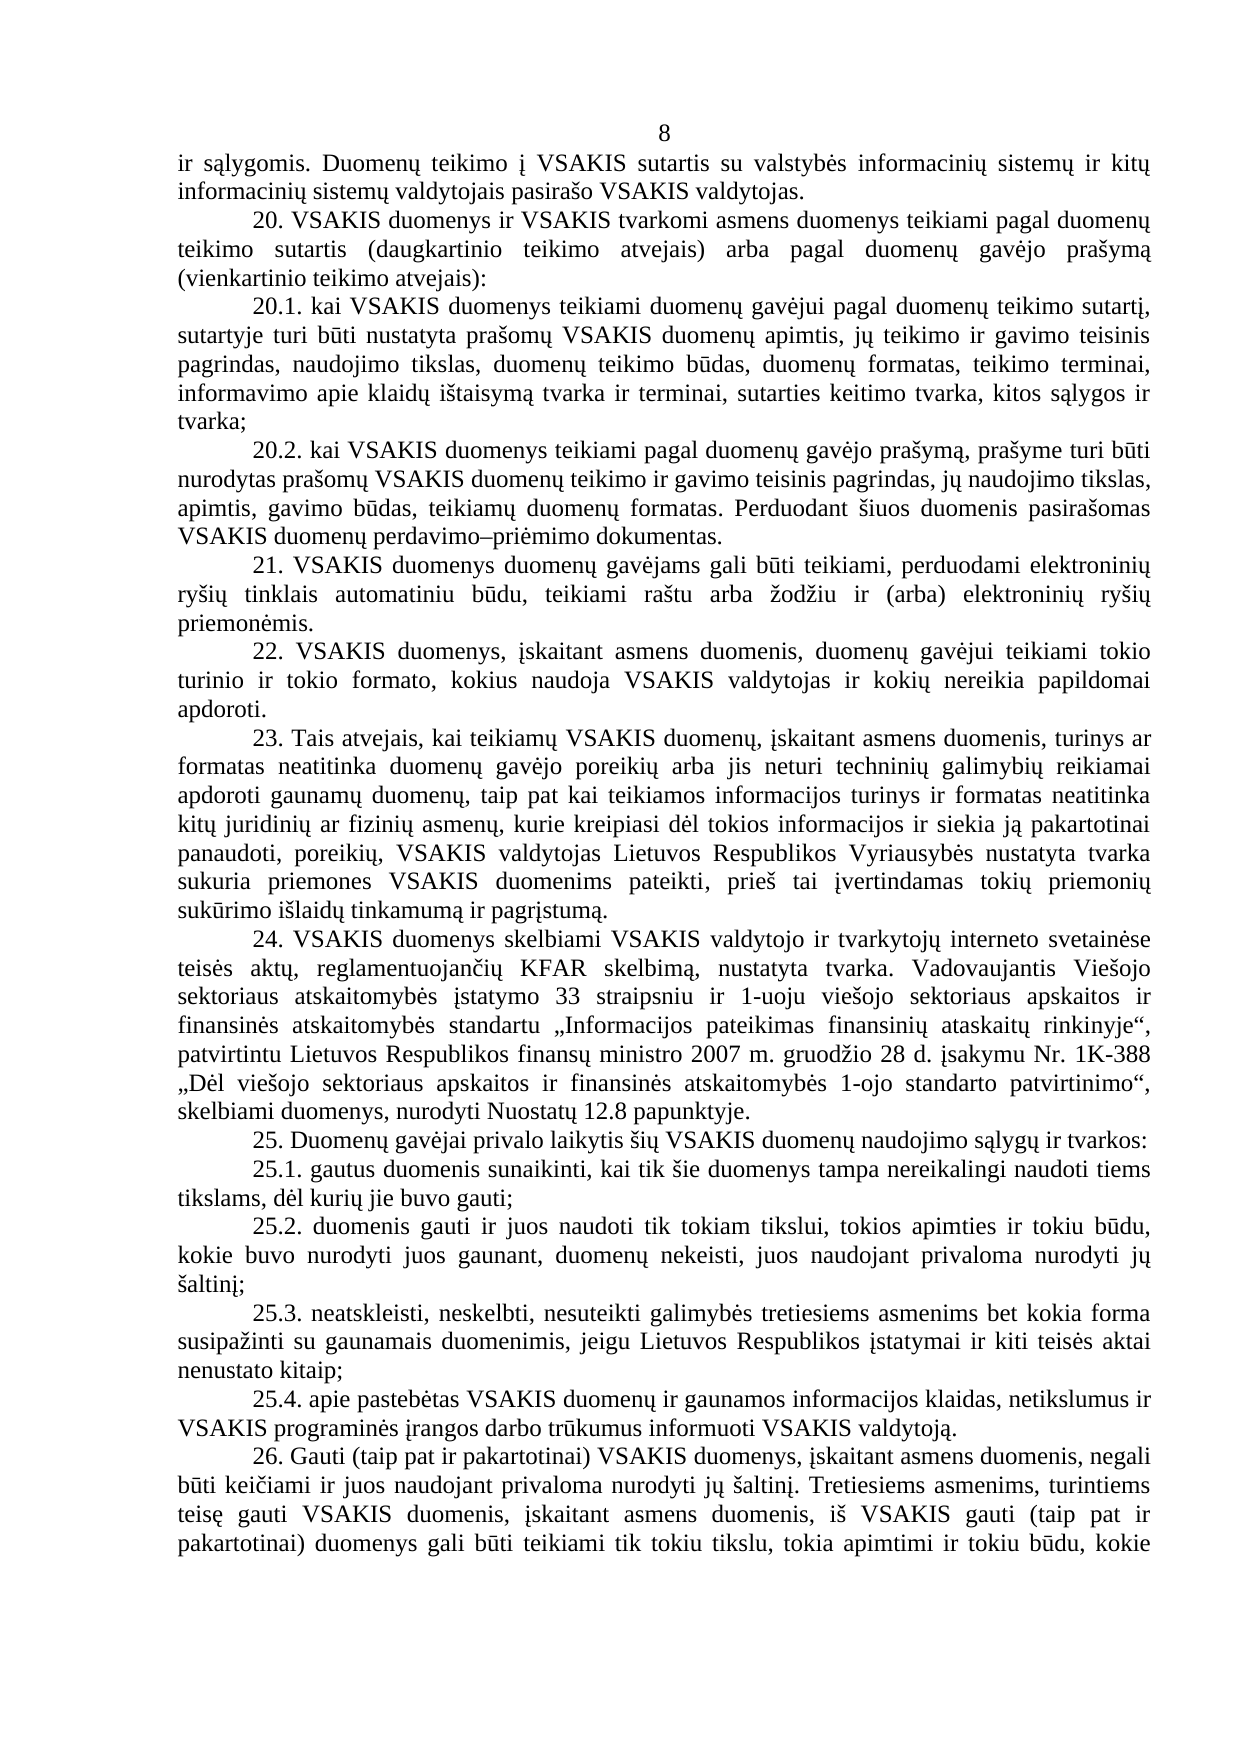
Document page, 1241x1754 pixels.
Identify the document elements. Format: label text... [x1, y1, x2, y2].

text 20.1. kai VSAKIS duomenys teikiami duomenų gavėjui pagal duomenų teikimo sutartį, sutartyje turi būti nustatyta prašomų VSAKIS duomenų apimtis, jų teikimo ir gavimo teisinis pagrindas, naudojimo tikslas, duomenų teikimo būdas, duomenų formatas, teikimo terminai, informavimo apie klaidų ištaisymą tvarka ir terminai, sutarties keitimo tvarka, kitos sąlygos ir tvarka; [177, 291, 1152, 435]
text 20.2. kai VSAKIS duomenys teikiami pagal duomenų gavėjo prašymą, prašyme turi būti nurodytas prašomų VSAKIS duomenų teikimo ir gavimo teisinis pagrindas, jų naudojimo tikslas, apimtis, gavimo būdas, teikiamų duomenų formatas. Perduodant šiuos duomenis pasirašomas VSAKIS duomenų perdavimo–priėmimo dokumentas. [177, 435, 1152, 550]
text 22. VSAKIS duomenys, įskaitant asmens duomenis, duomenų gavėjui teikiami tokio turinio ir tokio formato, kokius naudoja VSAKIS valdytojas ir kokių nereikia papildomai apdoroti. [177, 636, 1152, 723]
text 26. Gauti (taip pat ir pakartotinai) VSAKIS duomenys, įskaitant asmens duomenis, negali būti keičiami ir juos naudojant privaloma nurodyti jų šaltinį. Tretiesiems asmenims, turintiems teisę gauti VSAKIS duomenis, įskaitant asmens duomenis, iš VSAKIS gauti (taip pat ir pakartotinai) duomenys gali būti teikiami tik tokiu tikslu, tokia apimtimi ir tokiu būdu, kokie [177, 1441, 1152, 1556]
text 25.1. gautus duomenis sunaikinti, kai tik šie duomenys tampa nereikalingi naudoti tiems tikslams, dėl kurių jie buvo gauti; [177, 1154, 1152, 1211]
text 25. Duomenų gavėjai privalo laikytis šių VSAKIS duomenų naudojimo sąlygų ir tvarkos: [177, 1125, 1152, 1154]
text 25.4. apie pastebėtas VSAKIS duomenų ir gaunamos informacijos klaidas, netikslumus ir VSAKIS programinės įrangos darbo trūkumus informuoti VSAKIS valdytoją. [177, 1384, 1152, 1441]
text 21. VSAKIS duomenys duomenų gavėjams gali būti teikiami, perduodami elektroninių ryšių tinklais automatiniu būdu, teikiami raštu arba žodžiu ir (arba) elektroninių ryšių priemonėmis. [177, 550, 1152, 636]
text 20. VSAKIS duomenys ir VSAKIS tvarkomi asmens duomenys teikiami pagal duomenų teikimo sutartis (daugkartinio teikimo atvejais) arba pagal duomenų gavėjo prašymą (vienkartinio teikimo atvejais): [177, 205, 1152, 291]
text ir sąlygomis. Duomenų teikimo į VSAKIS sutartis su valstybės informacinių sistemų ir kitų informacinių sistemų valdytojais pasirašo VSAKIS valdytojas. [177, 148, 1152, 205]
text 24. VSAKIS duomenys skelbiami VSAKIS valdytojo ir tvarkytojų interneto svetainėse teisės aktų, reglamentuojančių KFAR skelbimą, nustatyta tvarka. Vadovaujantis Viešojo sektoriaus atskaitomybės įstatymo 33 straipsniu ir 1-uoju viešojo sektoriaus apskaitos ir finansinės atskaitomybės standartu „Informacijos pateikimas finansinių ataskaitų rinkinyje“, patvirtintu Lietuvos Respublikos finansų ministro 2007 m. gruodžio 28 d. įsakymu Nr. 1K-388 „Dėl viešojo sektoriaus apskaitos ir finansinės atskaitomybės 1-ojo standarto patvirtinimo“, skelbiami duomenys, nurodyti Nuostatų 12.8 papunktyje. [177, 924, 1152, 1125]
text 25.3. neatskleisti, neskelbti, nesuteikti galimybės tretiesiems asmenims bet kokia forma susipažinti su gaunamais duomenimis, jeigu Lietuvos Respublikos įstatymai ir kiti teisės aktai nenustato kitaip; [177, 1298, 1152, 1384]
text 25.2. duomenis gauti ir juos naudoti tik tokiam tikslui, tokios apimties ir tokiu būdu, kokie buvo nurodyti juos gaunant, duomenų nekeisti, juos naudojant privaloma nurodyti jų šaltinį; [177, 1211, 1152, 1298]
text 23. Tais atvejais, kai teikiamų VSAKIS duomenų, įskaitant asmens duomenis, turinys ar formatas neatitinka duomenų gavėjo poreikių arba jis neturi techninių galimybių reikiamai apdoroti gaunamų duomenų, taip pat kai teikiamos informacijos turinys ir formatas neatitinka kitų juridinių ar fizinių asmenų, kurie kreipiasi dėl tokios informacijos ir siekia ją pakartotinai panaudoti, poreikių, VSAKIS valdytojas Lietuvos Respublikos Vyriausybės nustatyta tvarka sukuria priemones VSAKIS duomenims pateikti, prieš tai įvertindamas tokių priemonių sukūrimo išlaidų tinkamumą ir pagrįstumą. [177, 723, 1152, 924]
